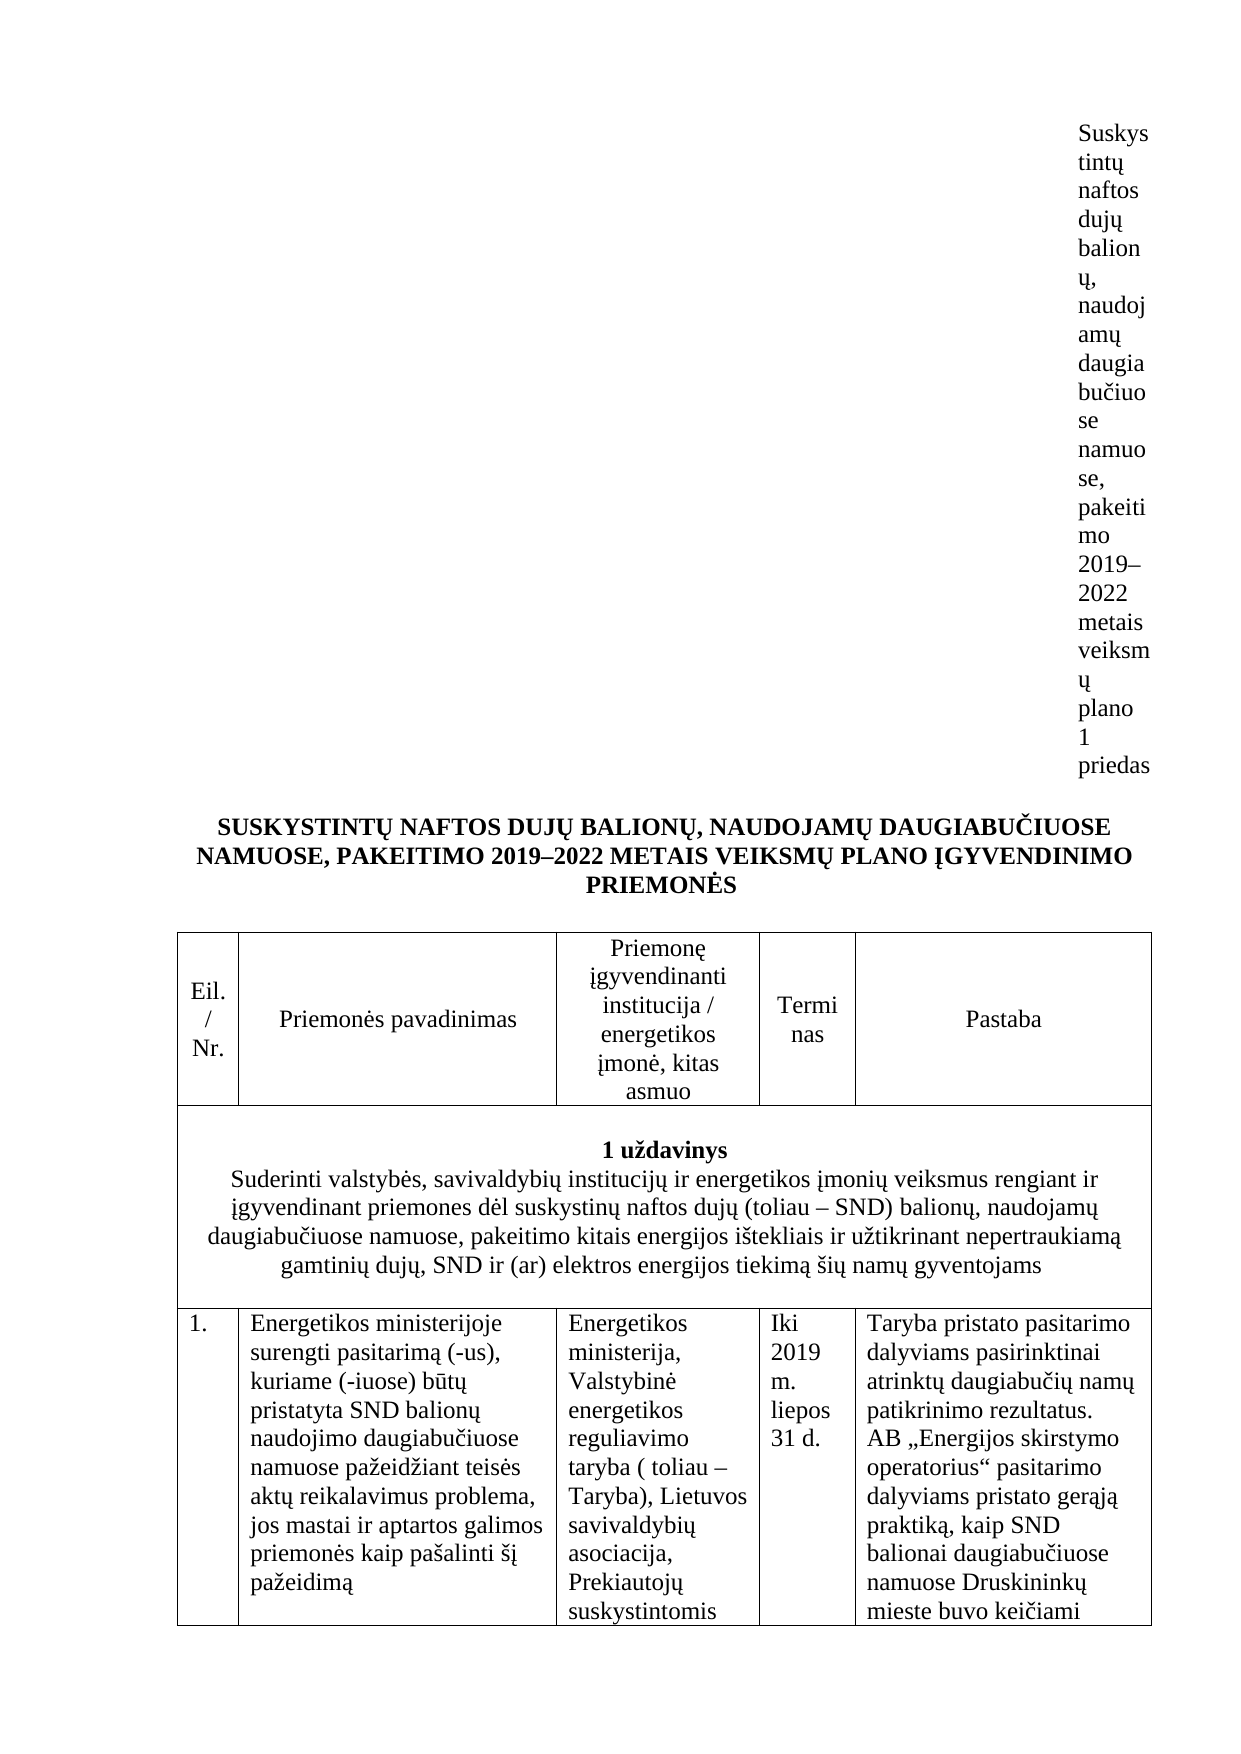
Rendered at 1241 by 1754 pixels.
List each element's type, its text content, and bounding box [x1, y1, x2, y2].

table_cell 1 uždavinys Suderinti valstybės, savivaldybių institucijų ir energetikos įmonių veiksmus rengiant ir įgyvendinant priemones dėl suskystinų naftos dujų (toliau – SND) balionų, naudojamų daugiabučiuose namuose, pakeitimo kitais energijos ištekliais ir užtikrinant nepertraukiamą gamtinių dujų, SND ir (ar) elektros energijos tiekimą šių namų gyventojams [178, 1106, 1151, 1307]
table_cell Energetikos ministerijoje surengti pasitarimą (-us), kuriame (-iuose) būtų pristatyta SND balionų naudojimo daugiabučiuose namuose pažeidžiant teisės aktų reikalavimus problema, jos mastai ir aptartos galimos priemonės kaip pašalinti šį pažeidimą [239, 1309, 556, 1625]
table_header Pastaba [856, 933, 1151, 1105]
table_cell Iki 2019 m. liepos 31 d. [760, 1309, 855, 1625]
text namuose, pakeitimo 2019–2022 metais veiksmų plano [1078, 434, 1152, 722]
text Suskystintų naftos dujų balionų, naudojamų daugiabučiuose [1078, 118, 1152, 434]
table_cell 1. [178, 1309, 238, 1625]
table_header Priemonę įgyvendinanti institucija / energetikos įmonė, kitas asmuo [557, 933, 759, 1105]
table_header Terminas [760, 933, 855, 1105]
table_cell Energetikos ministerija, Valstybinė energetikos reguliavimo taryba ( toliau –Taryba), Lietuvos savivaldybių asociacija, Prekiautojų suskystintomis [557, 1309, 759, 1625]
table_header Priemonės pavadinimas [239, 933, 556, 1105]
text 1 priedas [1078, 722, 1152, 779]
text SUSKYSTINTŲ NAFTOS DUJŲ BALIONŲ, NAUDOJAMŲ DAUGIABUČIUOSE NAMUOSE, PAKEITIMO 2019–2022 METAIS VEIKSMŲ PLANO ĮGYVENDINIMO PRIEMONĖS [177, 812, 1152, 899]
table_header Eil./Nr. [178, 933, 238, 1105]
table_cell Taryba pristato pasitarimo dalyviams pasirinktinai atrinktų daugiabučių namų patikrinimo rezultatus. AB „Energijos skirstymo operatorius“ pasitarimo dalyviams pristato gerąją praktiką, kaip SND balionai daugiabučiuose namuose Druskininkų mieste buvo keičiami [856, 1309, 1151, 1625]
